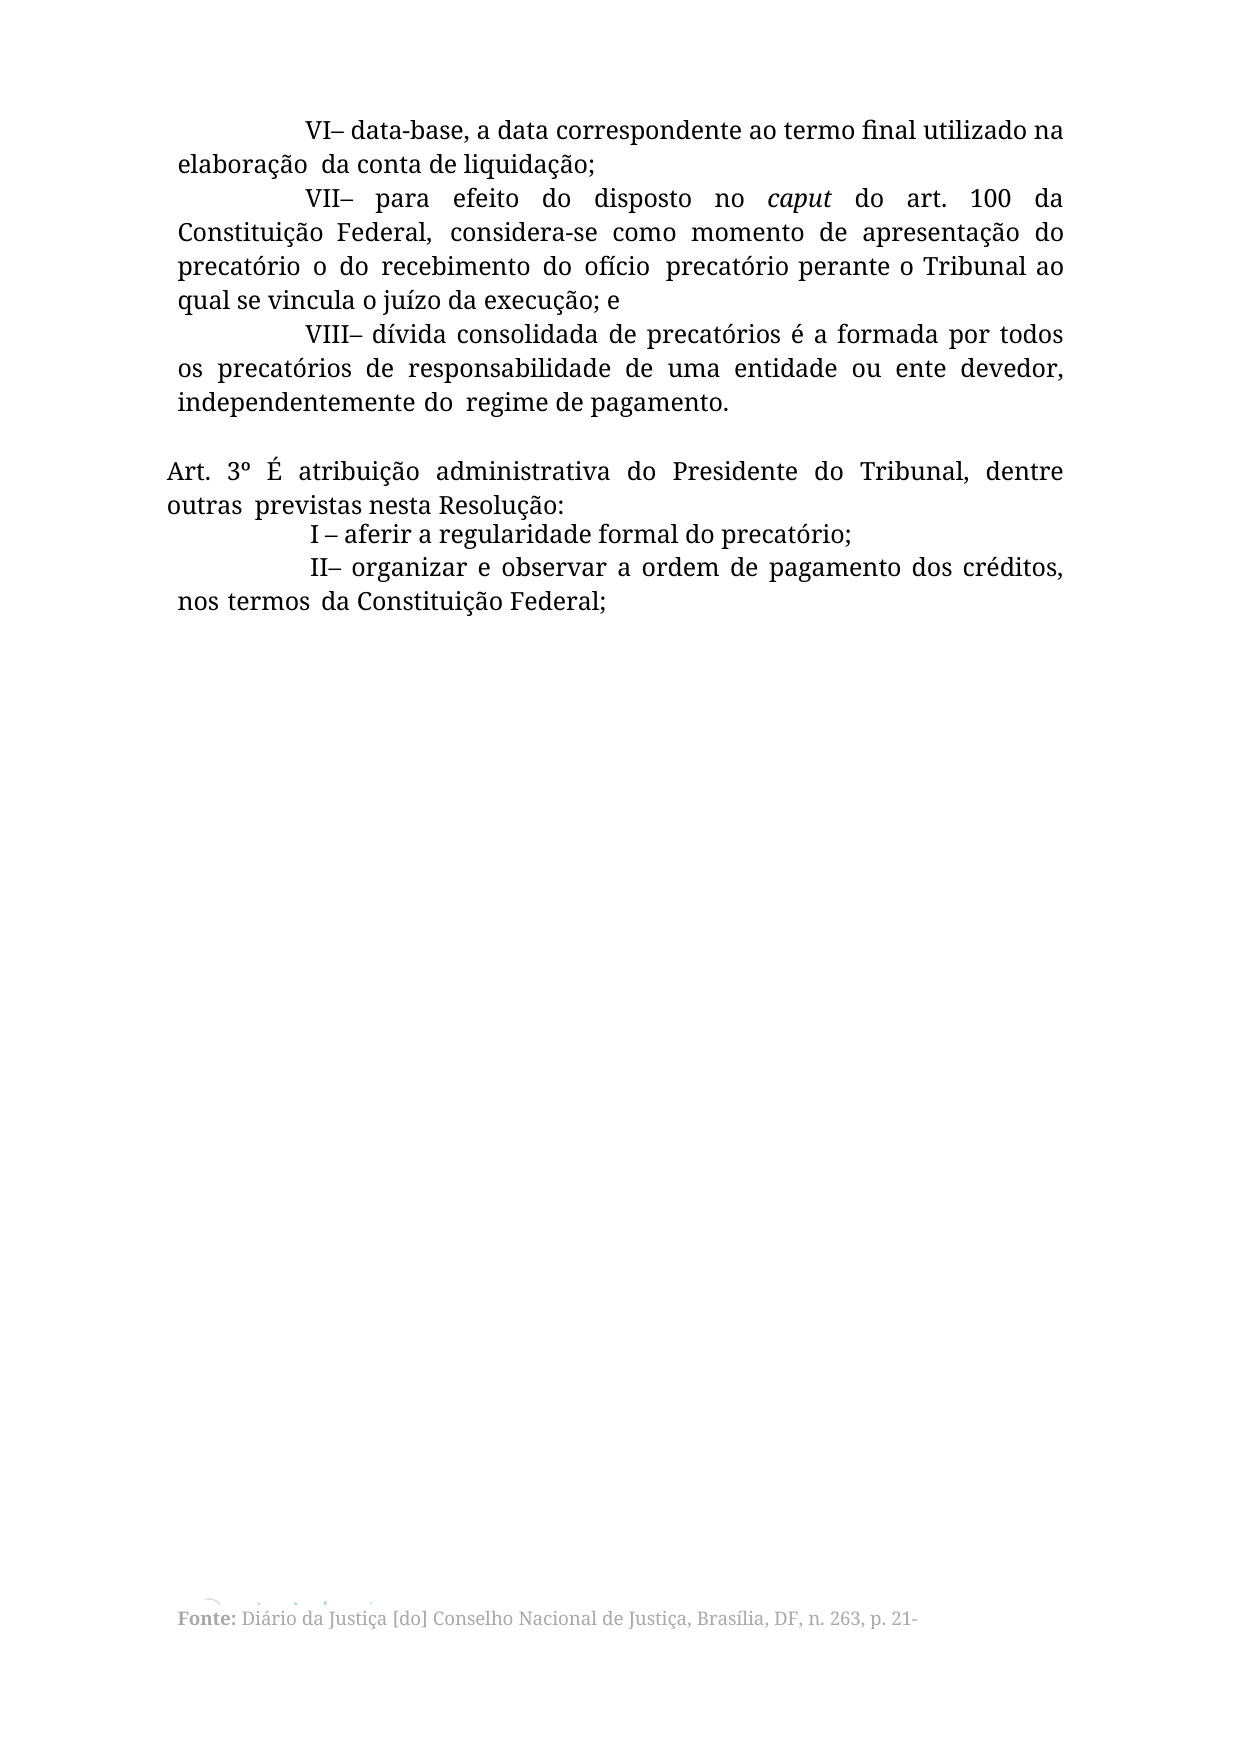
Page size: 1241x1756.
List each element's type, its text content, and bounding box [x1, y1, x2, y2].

list – para efeito do disposto no caput do art. 100 da Constituição Federal, considera-se como momento de apresentação do precatório o do recebimento do ofício precatório perante o Tribunal ao qual se vincula o juízo da execução; e [167, 181, 1064, 317]
list – data-base, a data correspondente ao termo final utilizado na elaboração da conta de liquidação; [167, 112, 1064, 181]
list – dívida consolidada de precatórios é a formada por todos os precatórios de responsabilidade de uma entidade ou ente devedor, independentemente do regime de pagamento. [167, 317, 1064, 419]
list – organizar e observar a ordem de pagamento dos créditos, nos termos da Constituição Federal; [167, 549, 1064, 618]
list – aferir a regularidade formal do precatório; [167, 521, 1076, 549]
text Art. 3º É atribuição administrativa do Presidente do Tribunal, dentre outras previstas nesta Resolução: [167, 453, 1064, 521]
picture [177, 1598, 384, 1605]
